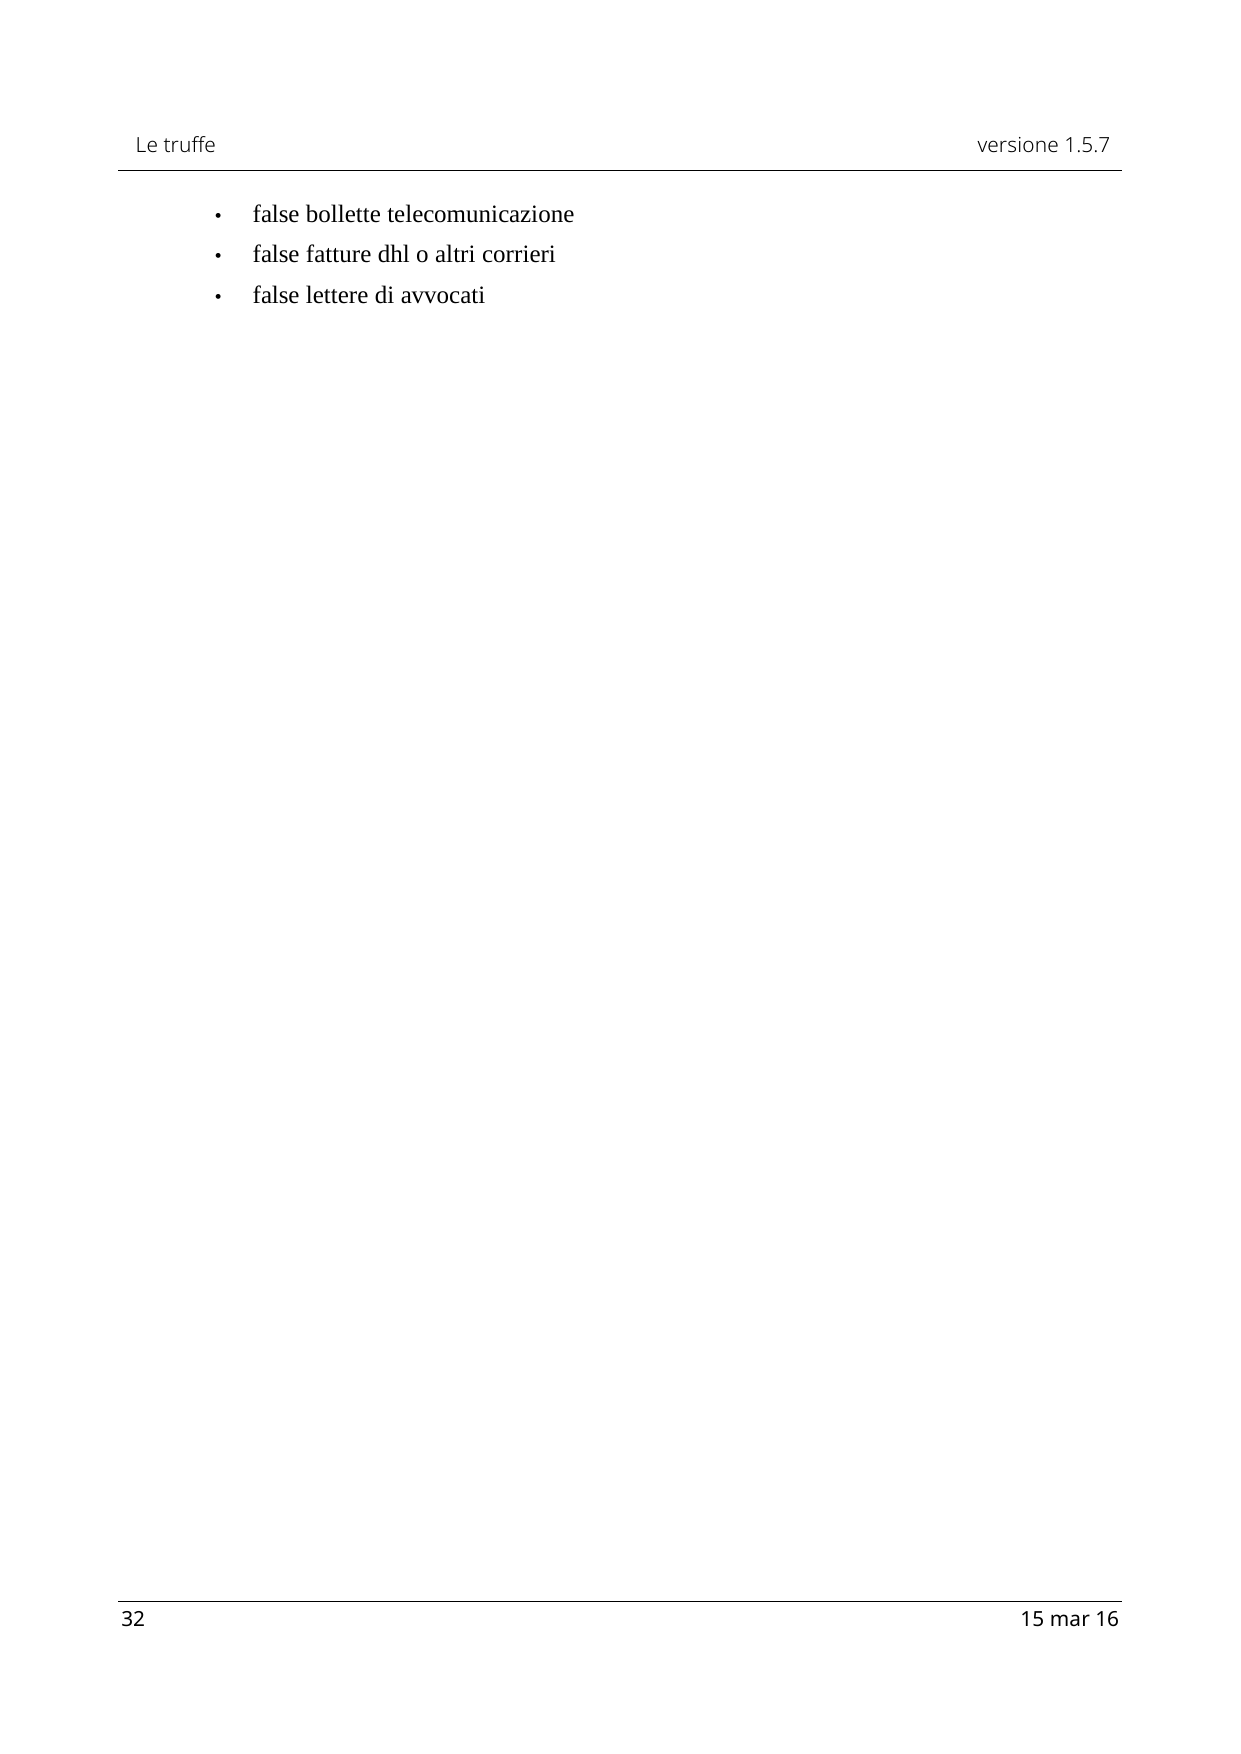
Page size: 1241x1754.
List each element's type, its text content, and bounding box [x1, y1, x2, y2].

list false fatture dhl o altri corrieri [215, 240, 1122, 268]
list false lettere di avvocati [215, 281, 1122, 309]
list false bollette telecomunicazione [215, 200, 1122, 228]
